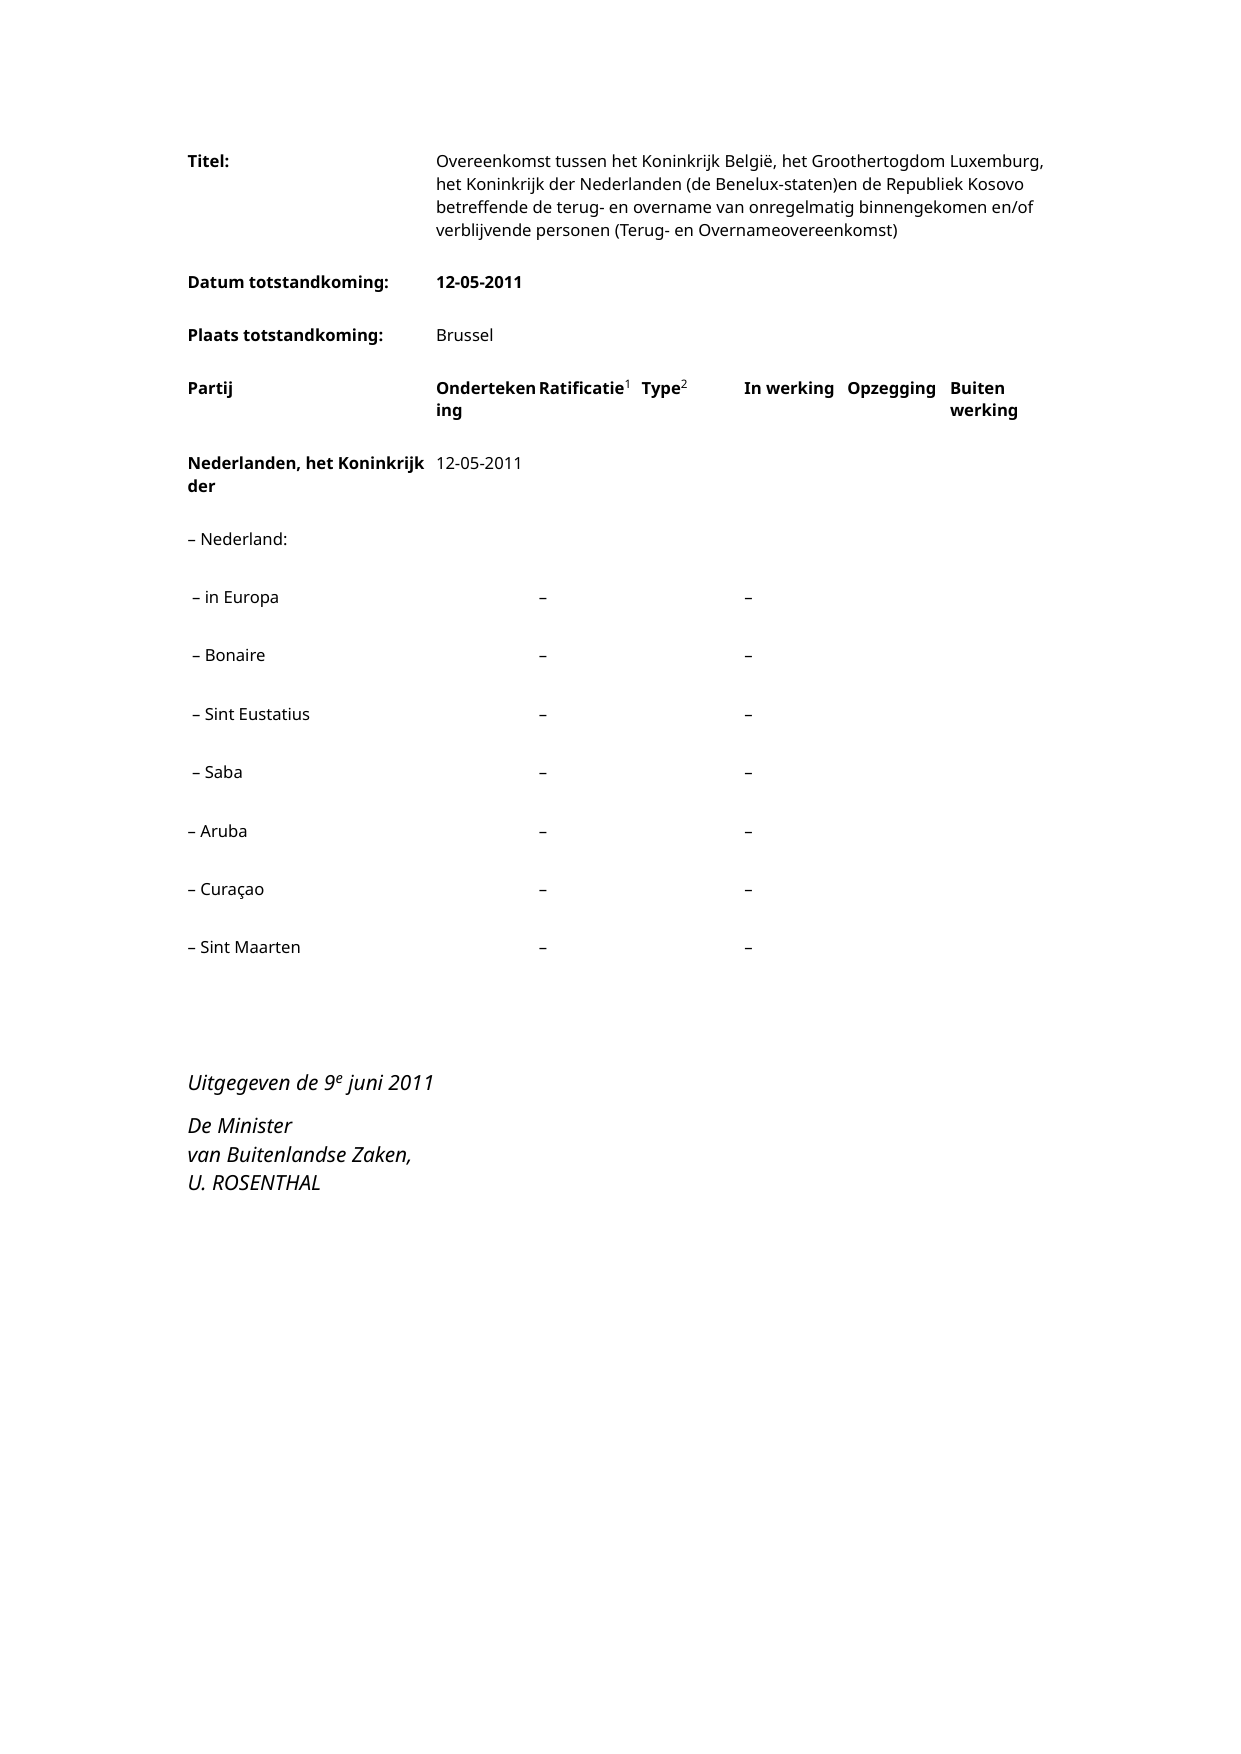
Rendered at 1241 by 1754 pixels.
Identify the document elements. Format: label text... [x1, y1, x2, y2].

table_cell – [539, 703, 641, 761]
table_cell – [744, 703, 847, 761]
table_cell [847, 452, 950, 527]
table_cell – [539, 586, 641, 644]
table_cell [436, 878, 539, 936]
table_cell [950, 527, 1053, 586]
table_header Titel: [188, 150, 436, 271]
table_cell [436, 819, 539, 878]
text van Buitenlandse Zaken, [187, 1140, 1053, 1168]
table_cell [950, 586, 1053, 644]
table_cell – [539, 644, 641, 702]
table_cell Datum totstandkoming: [188, 271, 436, 323]
table_cell [950, 936, 1053, 994]
table_cell In werking [744, 376, 847, 452]
table_cell – Sint Eustatius [188, 703, 436, 761]
table_cell – Nederland: [188, 527, 436, 586]
table_cell Brussel [436, 324, 1053, 376]
text U. ROSENTHAL [187, 1168, 1053, 1197]
table_cell [436, 527, 539, 586]
table_cell [641, 644, 744, 702]
table_cell Partij [188, 376, 436, 452]
table_cell [847, 586, 950, 644]
table_cell [641, 703, 744, 761]
table_cell – [744, 936, 847, 994]
table_cell [641, 936, 744, 994]
table_cell [950, 819, 1053, 878]
table_cell [847, 936, 950, 994]
table_cell – [744, 878, 847, 936]
table_cell – Curaçao [188, 878, 436, 936]
table_cell Ratificatie1 [539, 376, 641, 452]
table_cell [641, 761, 744, 819]
table_cell – [744, 586, 847, 644]
table_cell [950, 761, 1053, 819]
table_cell [847, 527, 950, 586]
table_cell – Saba [188, 761, 436, 819]
table_cell Plaats totstandkoming: [188, 324, 436, 376]
table_cell [950, 703, 1053, 761]
text Uitgegeven de 9e juni 2011 [187, 1068, 1053, 1096]
table_cell [436, 586, 539, 644]
table_cell – Aruba [188, 819, 436, 878]
table_cell [436, 644, 539, 702]
table_cell [539, 452, 641, 527]
table_cell [641, 452, 744, 527]
text De Minister [187, 1111, 1053, 1140]
table_cell Opzegging [847, 376, 950, 452]
table_cell [641, 527, 744, 586]
table_cell – [744, 761, 847, 819]
table_cell – in Europa [188, 586, 436, 644]
table_cell [539, 527, 641, 586]
table_cell 12-05-2011 [436, 271, 1053, 323]
table_cell [950, 644, 1053, 702]
table_cell 12-05-2011 [436, 452, 539, 527]
table_cell [847, 761, 950, 819]
table_cell Nederlanden, het Koninkrijk der [188, 452, 436, 527]
table_cell [847, 819, 950, 878]
table_cell [847, 703, 950, 761]
table_cell [950, 452, 1053, 527]
table_cell – [539, 878, 641, 936]
table_cell – Sint Maarten [188, 936, 436, 994]
table_cell [744, 527, 847, 586]
table_cell – [744, 819, 847, 878]
table_cell [641, 819, 744, 878]
table_header Overeenkomst tussen het Koninkrijk België, het Groothertogdom Luxemburg, het Koninkrijk der Nederlanden (de Benelux-staten)en de Republiek Kosovo betreffende de terug- en overname van onregelmatig binnengekomen en/of verblijvende personen (Terug- en Overnameovereenkomst) [436, 150, 1053, 271]
table_cell [641, 878, 744, 936]
table_cell – [744, 644, 847, 702]
table_cell [847, 644, 950, 702]
table_cell [436, 761, 539, 819]
table_cell – [539, 761, 641, 819]
table_cell Ondertekening [436, 376, 539, 452]
table_cell [744, 452, 847, 527]
table_cell [847, 878, 950, 936]
table_cell [436, 936, 539, 994]
table_cell [950, 878, 1053, 936]
table_cell – [539, 819, 641, 878]
table_cell [436, 703, 539, 761]
table_cell Buiten werking [950, 376, 1053, 452]
table_cell – Bonaire [188, 644, 436, 702]
table_cell – [539, 936, 641, 994]
table_cell [641, 586, 744, 644]
table_cell Type2 [641, 376, 744, 452]
